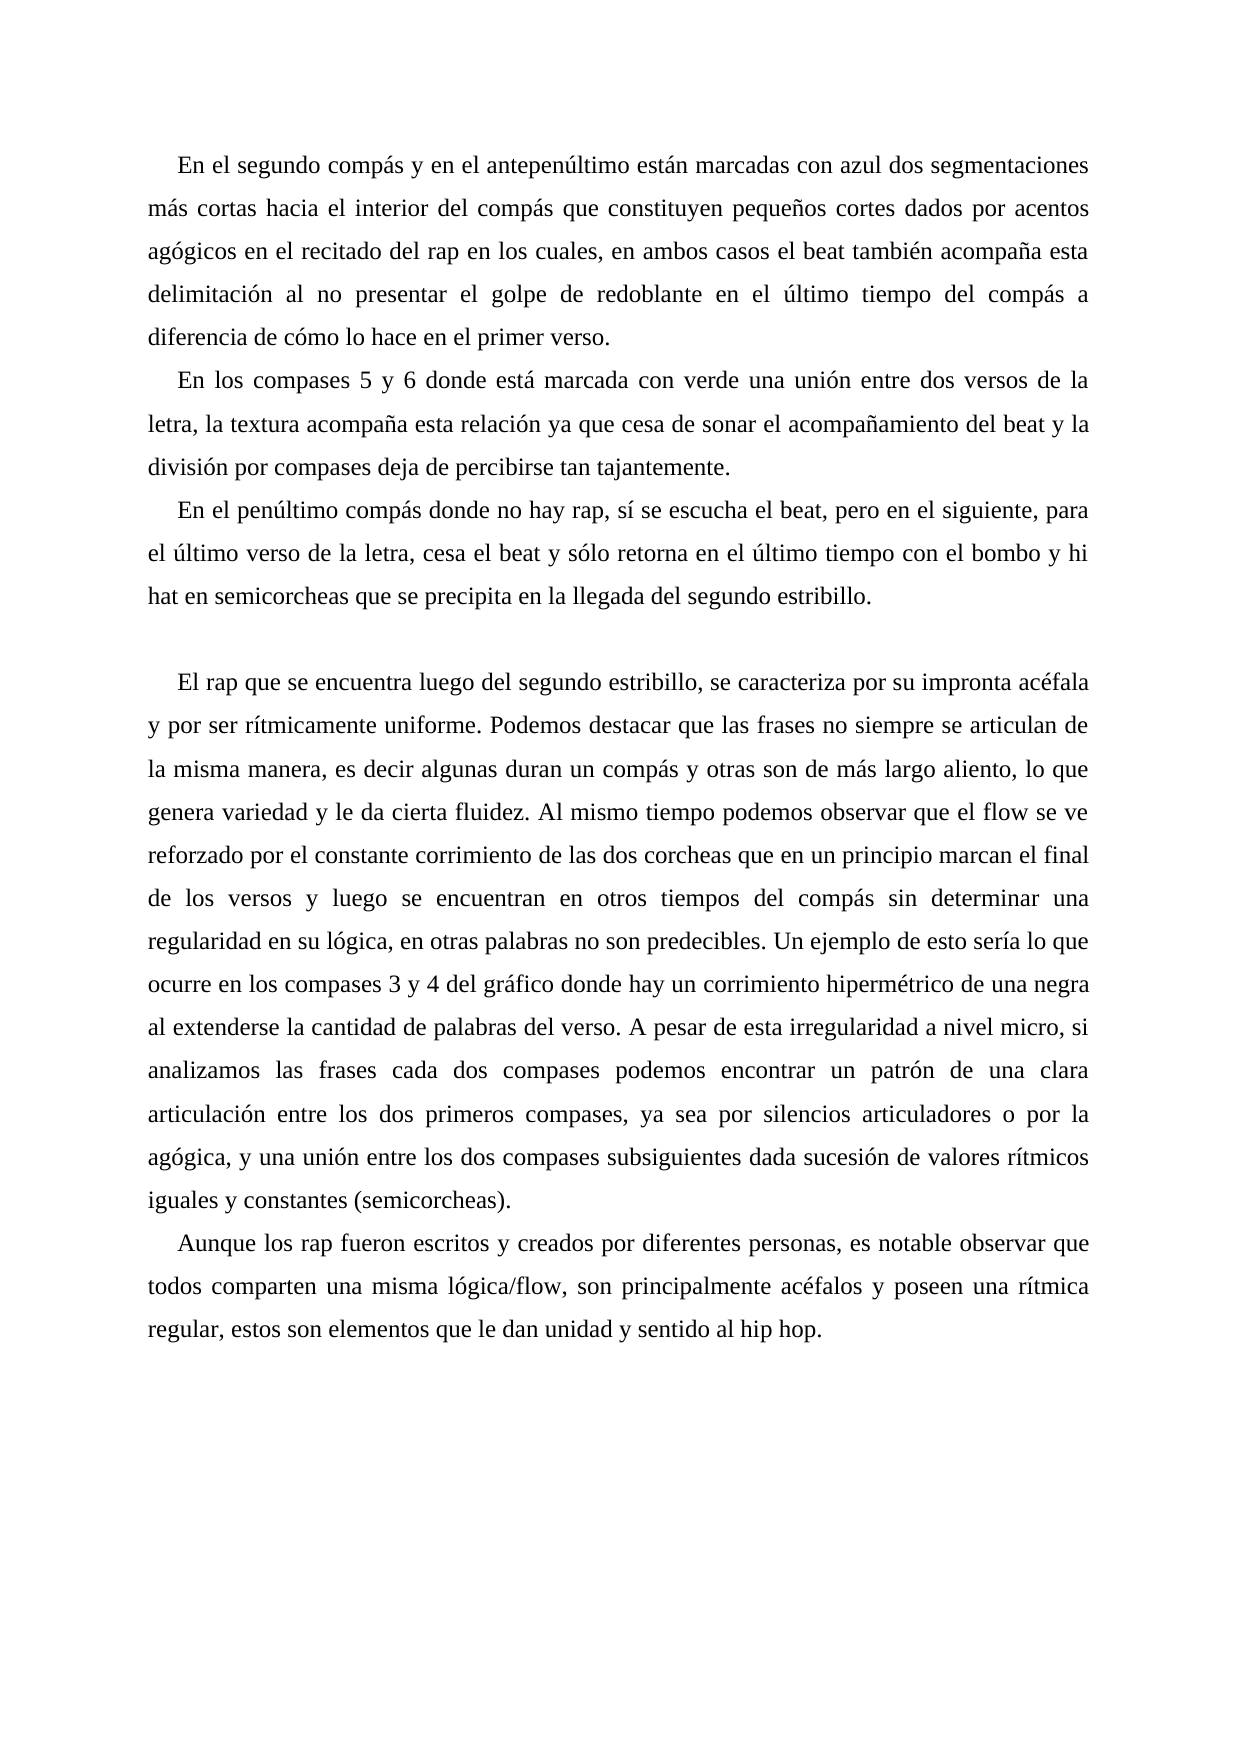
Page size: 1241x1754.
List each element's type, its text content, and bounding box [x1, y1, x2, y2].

text Aunque los rap fueron escritos y creados por diferentes personas, es notable observar que todos comparten una misma lógica/flow, son principalmente acéfalos y poseen una rítmica regular, estos son elementos que le dan unidad y sentido al hip hop. [148, 1228, 1090, 1343]
text El rap que se encuentra luego del segundo estribillo, se caracteriza por su impronta acéfala y por ser rítmicamente uniforme. Podemos destacar que las frases no siempre se articulan de la misma manera, es decir algunas duran un compás y otras son de más largo aliento, lo que genera variedad y le da cierta fluidez. Al mismo tiempo podemos observar que el flow se ve reforzado por el constante corrimiento de las dos corcheas que en un principio marcan el final de los versos y luego se encuentran en otros tiempos del compás sin determinar una regularidad en su lógica, en otras palabras no son predecibles. Un ejemplo de esto sería lo que ocurre en los compases 3 y 4 del gráfico donde hay un corrimiento hipermétrico de una negra al extenderse la cantidad de palabras del verso. A pesar de esta irregularidad a nivel micro, si analizamos las frases cada dos compases podemos encontrar un patrón de una clara articulación entre los dos primeros compases, ya sea por silencios articuladores o por la agógica, y una unión entre los dos compases subsiguientes dada sucesión de valores rítmicos iguales y constantes (semicorcheas). [148, 667, 1090, 1214]
text En el segundo compás y en el antepenúltimo están marcadas con azul dos segmentaciones más cortas hacia el interior del compás que constituyen pequeños cortes dados por acentos agógicos en el recitado del rap en los cuales, en ambos casos el beat también acompaña esta delimitación al no presentar el golpe de redoblante en el último tiempo del compás a diferencia de cómo lo hace en el primer verso. [148, 150, 1090, 351]
text En los compases 5 y 6 donde está marcada con verde una unión entre dos versos de la letra, la textura acompaña esta relación ya que cesa de sonar el acompañamiento del beat y la división por compases deja de percibirse tan tajantemente. [148, 366, 1090, 481]
text En el penúltimo compás donde no hay rap, sí se escucha el beat, pero en el siguiente, para el último verso de la letra, cesa el beat y sólo retorna en el último tiempo con el bombo y hi hat en semicorcheas que se precipita en la llegada del segundo estribillo. [148, 495, 1090, 610]
